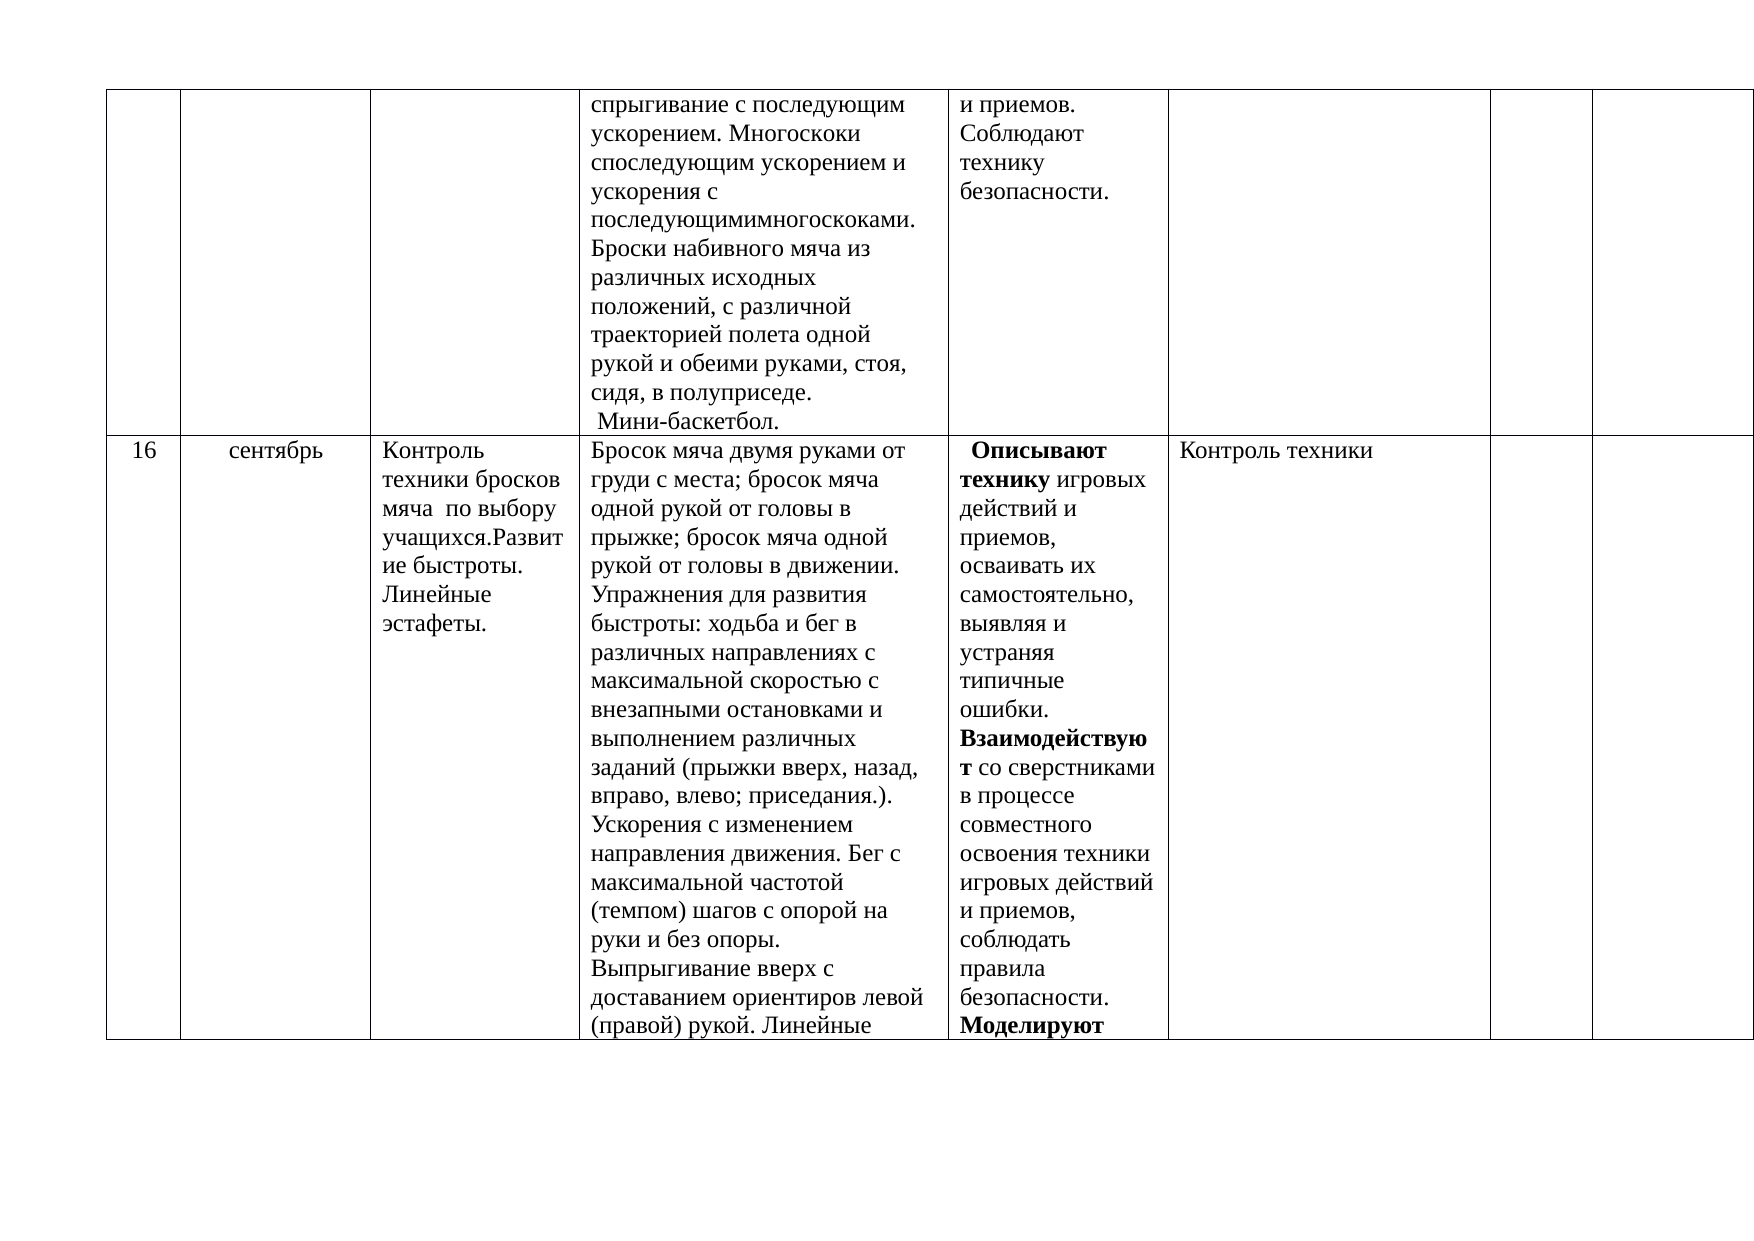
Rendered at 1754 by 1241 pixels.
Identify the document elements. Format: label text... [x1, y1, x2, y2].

table_cell [181, 90, 370, 434]
table_cell Описывают технику игровых действий и приемов, осваивать их самостоятельно, выявляя и устраняя типичные ошибки. Взаимодействуют со сверстниками в процессе совместного освоения техники игровых действий и приемов, соблюдать правила безопасности. Моделируют [949, 436, 1168, 1039]
table_cell [371, 90, 579, 434]
table_cell [1491, 90, 1592, 434]
table_cell [1593, 436, 1753, 1039]
table_cell [1593, 90, 1753, 434]
table_cell [1169, 90, 1490, 434]
table_cell 16 [107, 436, 180, 1039]
table_cell спрыгивание с последующим ускорением. Многоскоки споследующим ускорением и ускорения с последующимимногоскоками. Броски набивного мяча из различных исходных положений, с различной траекторией полета одной рукой и обеими руками, стоя, сидя, в полуприседе. Мини-баскетбол. [580, 90, 948, 434]
table_cell и приемов. Соблюдают технику безопасности. [949, 90, 1168, 434]
table_cell Контроль техники [1169, 436, 1490, 1039]
table_cell [1491, 436, 1592, 1039]
table_cell Контроль техники бросков мяча по выбору учащихся.Развитие быстроты. Линейные эстафеты. [371, 436, 579, 1039]
table_cell [107, 90, 180, 434]
table_cell сентябрь [181, 436, 370, 1039]
table_cell Бросок мяча двумя руками от груди с места; бросок мяча одной рукой от головы в прыжке; бросок мяча одной рукой от головы в движении. Упражнения для развития быстроты: ходьба и бег в различных направлениях с максимальной скоростью с внезапными остановками и выполнением различных заданий (прыжки вверх, назад, вправо, влево; приседания.). Ускорения с изменением направления движения. Бег с максимальной частотой (темпом) шагов с опорой на руки и без опоры. Выпрыгивание вверх с доставанием ориентиров левой (правой) рукой. Линейные [580, 436, 948, 1039]
